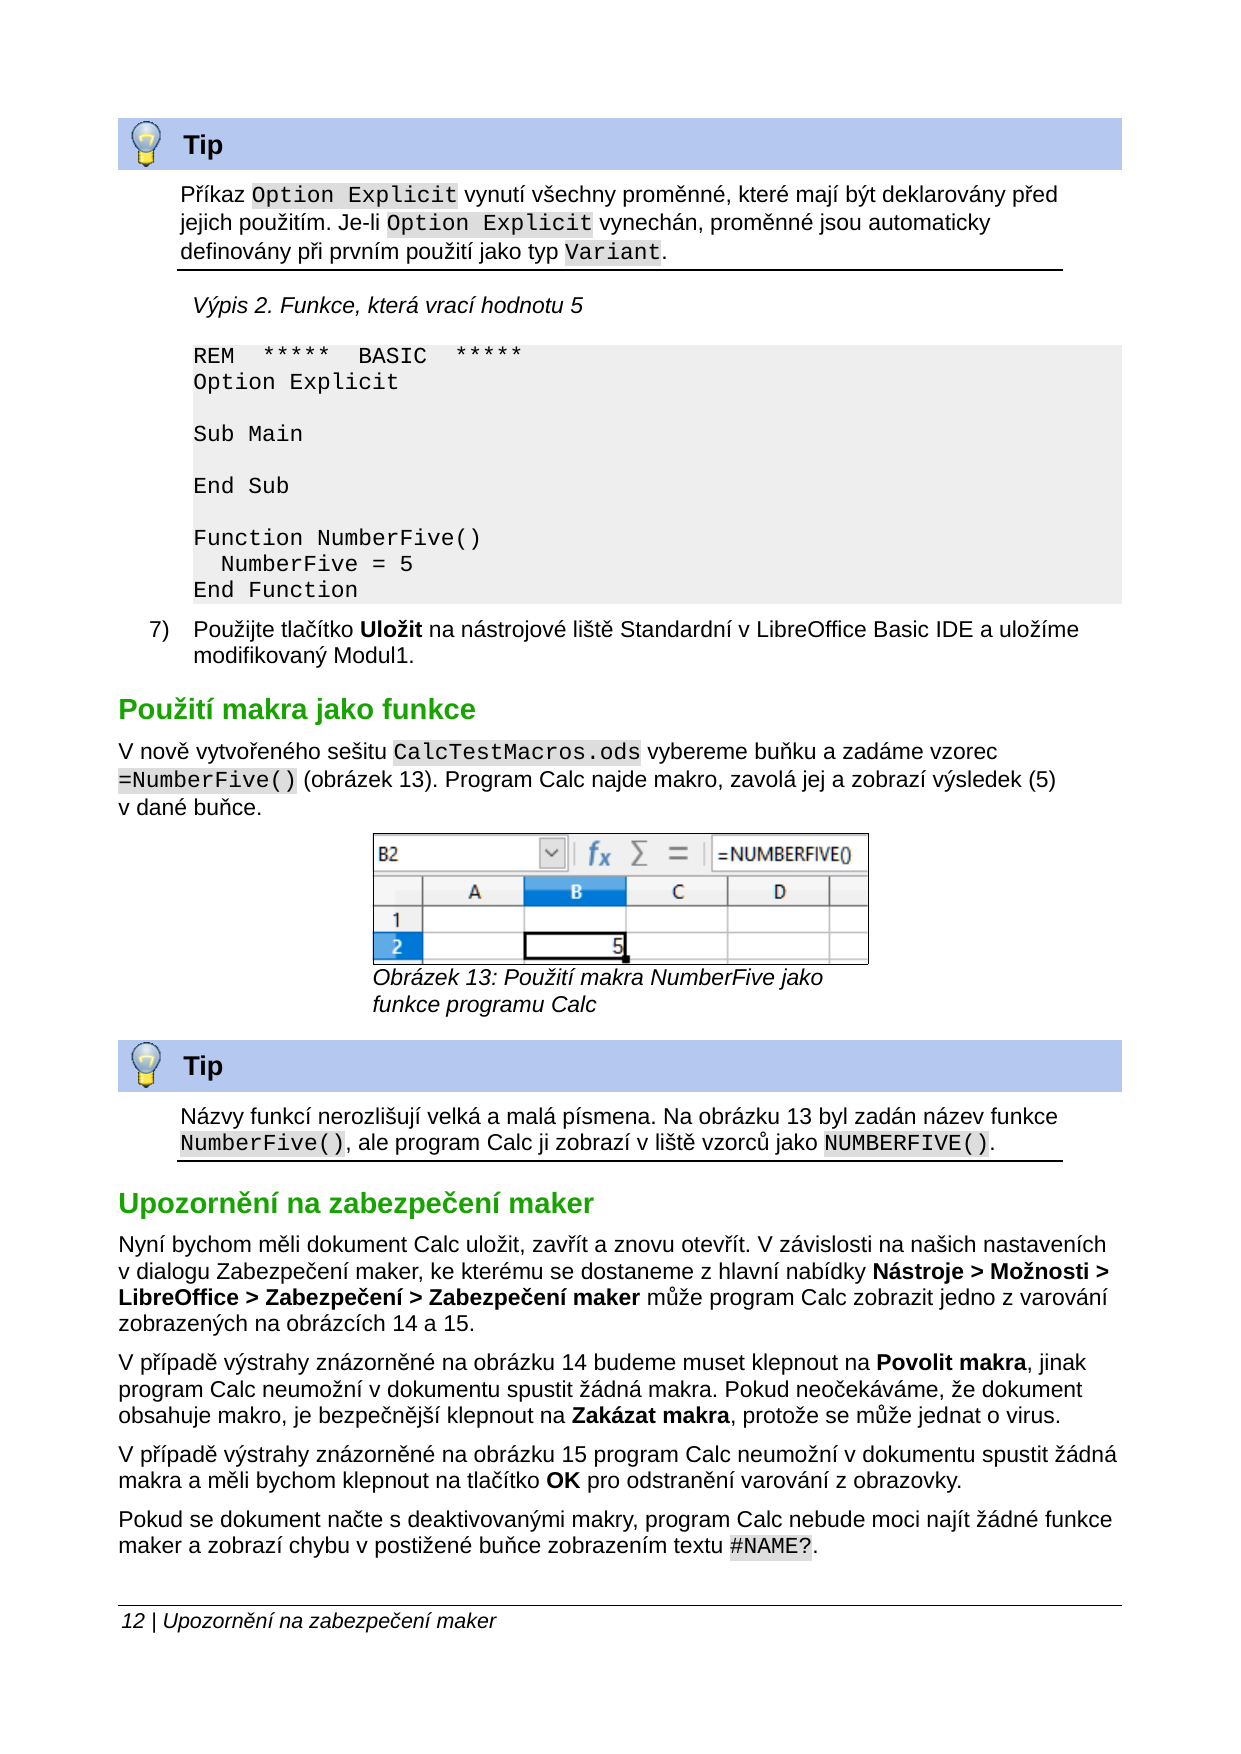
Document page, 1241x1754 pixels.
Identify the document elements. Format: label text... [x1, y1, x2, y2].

subtitle Použití makra jako funkce [118, 692, 1122, 726]
picture [374, 834, 868, 964]
subtitle Tip [118, 1040, 1122, 1092]
subtitle Upozornění na zabezpečení maker [118, 1186, 1122, 1219]
subtitle Tip [118, 118, 1122, 170]
picture [119, 1040, 170, 1091]
text Obrázek 13: Použití makra NumberFive jako funkce programu Calc [372, 965, 868, 1017]
text Pokud se dokument načte s deaktivovanými makry, program Calc nebude moci najít žádné funkce maker a zobrazí chybu v postižené buňce zobrazením textu #NAME?. [118, 1506, 1122, 1561]
text V případě výstrahy znázorněné na obrázku 15 program Calc neumožní v dokumentu spustit žádná makra a měli bychom klepnout na tlačítko OK pro odstranění varování z obrazovky. [118, 1441, 1122, 1493]
text V nově vytvořeného sešitu CalcTestMacros.ods vybereme buňku a zadáme vzorec =NumberFive() (obrázek 13). Program Calc najde makro, zavolá jej a zobrazí výsledek (5) v dané buňce. [118, 738, 1122, 821]
picture [119, 119, 170, 170]
text Názvy funkcí nerozlišují velká a malá písmena. Na obrázku 13 byl zadán název funkce NumberFive(), ale program Calc ji zobrazí v liště vzorců jako NUMBERFIVE(). [177, 1099, 1063, 1160]
text REM ***** BASIC ***** Option Explicit Sub Main End Sub Function NumberFive() NumberFive = 5 End Function [193, 345, 1122, 604]
text Nyní bychom měli dokument Calc uložit, zavřít a znovu otevřít. V závislosti na našich nastaveních v dialogu Zabezpečení maker, ke kterému se dostaneme z hlavní nabídky Nástroje > Možnosti > LibreOffice > Zabezpečení > Zabezpečení maker může program Calc zobrazit jedno z varování zobrazených na obrázcích 14 a 15. [118, 1231, 1122, 1337]
text Výpis 2. Funkce, která vrací hodnotu 5 [192, 292, 1122, 318]
text V případě výstrahy znázorněné na obrázku 14 budeme muset klepnout na Povolit makra, jinak program Calc neumožní v dokumentu spustit žádná makra. Pokud neočekáváme, že dokument obsahuje makro, je bezpečnější klepnout na Zakázat makra, protože se může jednat o virus. [118, 1349, 1122, 1428]
list Použijte tlačítko Uložit na nástrojové liště Standardní v LibreOffice Basic IDE a uložíme modifikovaný Modul1. [169, 616, 1122, 669]
text Příkaz Option Explicit vynutí všechny proměnné, které mají být deklarovány před jejich použitím. Je-li Option Explicit vynechán, proměnné jsou automaticky definovány při prvním použití jako typ Variant. [177, 178, 1063, 269]
